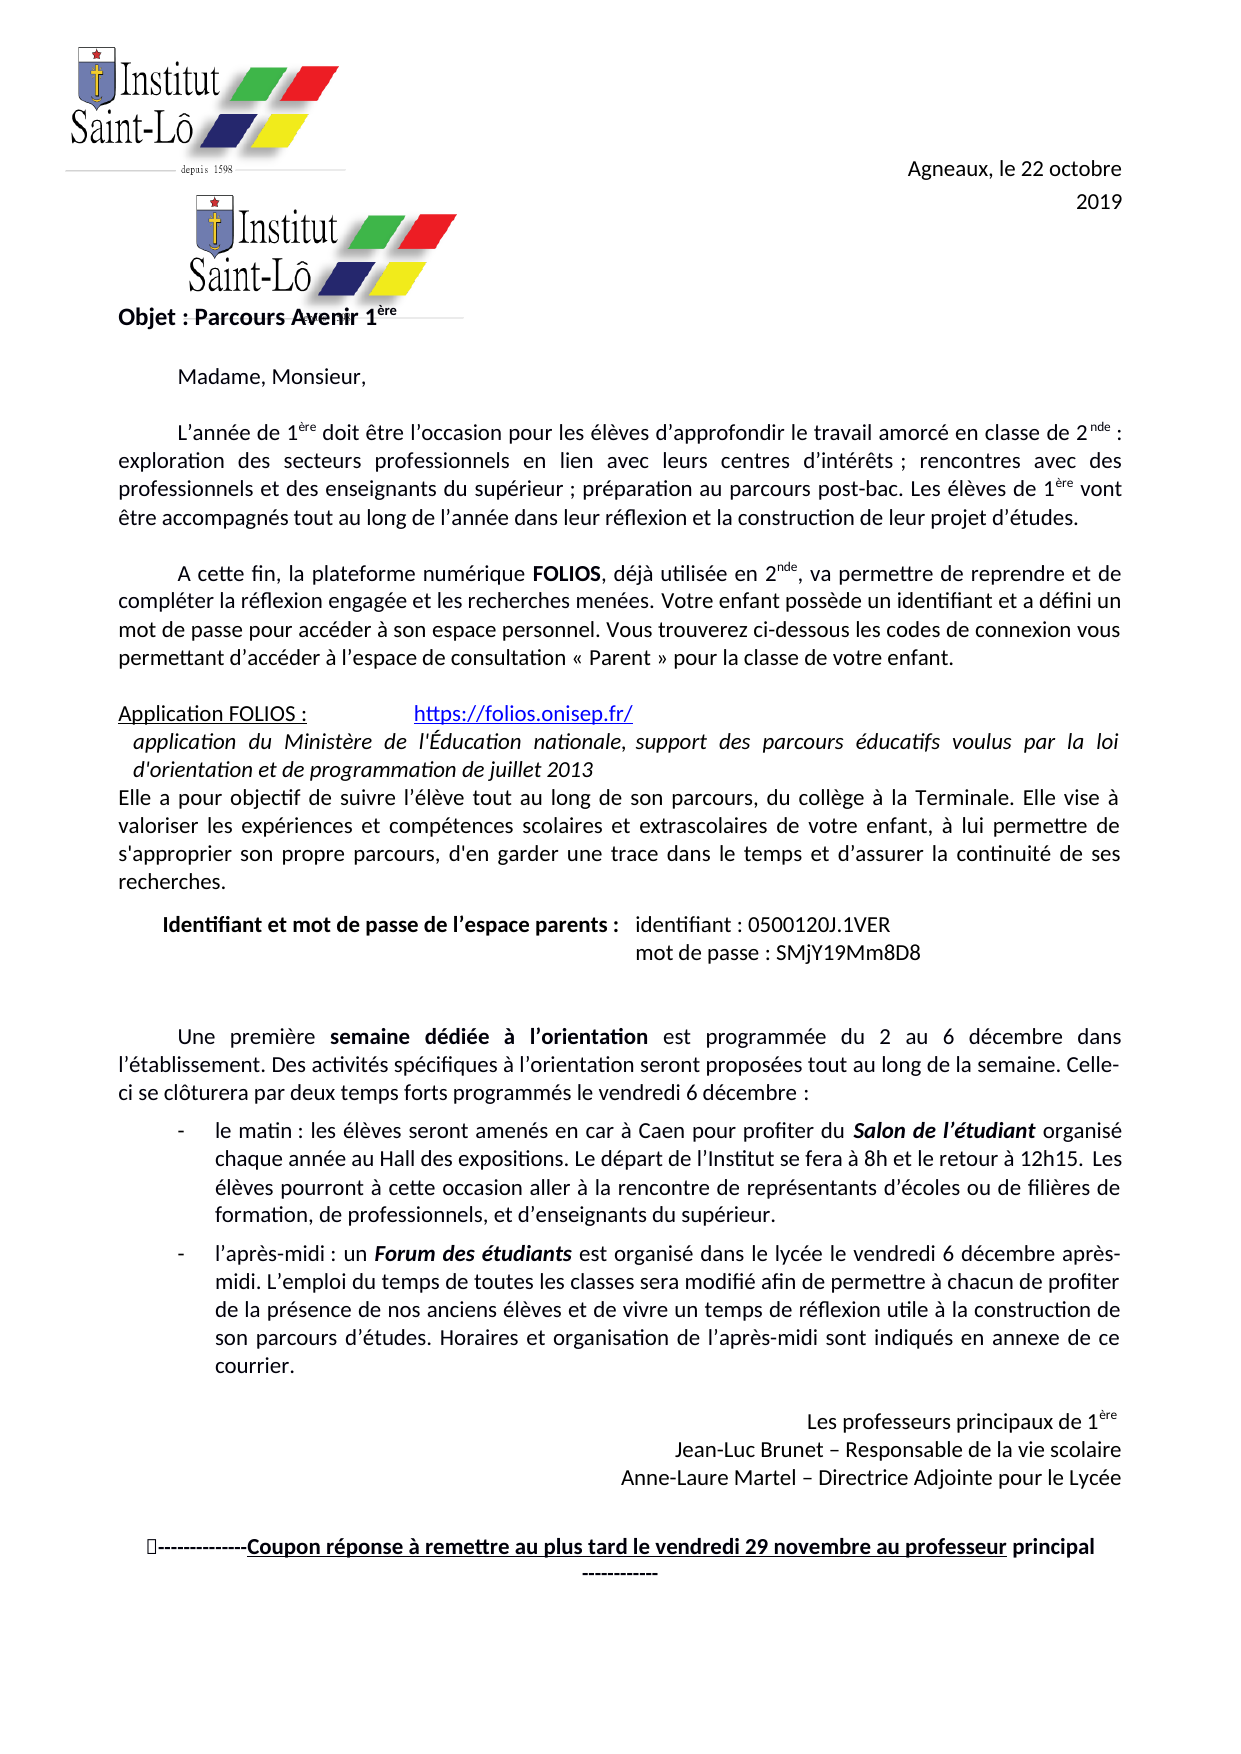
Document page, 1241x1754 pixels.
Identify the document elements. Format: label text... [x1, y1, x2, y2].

list l’après-midi : un Forum des étudiants est organisé dans le lycée le vendredi 6 décembre après-midi. L’emploi du temps de toutes les classes sera modifié afin de permettre à chacun de profiter de la présence de nos anciens élèves et de vivre un temps de réflexion utile à la construction de son parcours d’études. Horaires et organisation de l’après-midi sont indiqués en annexe de ce courrier. [177, 1239, 1122, 1379]
text Les professeurs principaux de 1ère [133, 1407, 1122, 1435]
text mot de passe : SMjY19Mm8D8 [118, 938, 1122, 966]
text A cette fin, la plateforme numérique FOLIOS, déjà utilisée en 2nde, va permettre de reprendre et de compléter la réflexion engagée et les recherches menées. Votre enfant possède un identifiant et a défini un mot de passe pour accéder à son espace personnel. Vous trouverez ci-dessous les codes de connexion vous permettant d’accéder à l’espace de consultation « Parent » pour la classe de votre enfant. [118, 559, 1122, 671]
list application du Ministère de l'Éducation nationale, support des parcours éducatifs voulus par la loi d'orientation et de programmation de juillet 2013 [133, 727, 1122, 783]
text L’année de 1ère doit être l’occasion pour les élèves d’approfondir le travail amorcé en classe de 2nde : exploration des secteurs professionnels en lien avec leurs centres d’intérêts ; rencontres avec des professionnels et des enseignants du supérieur ; préparation au parcours post-bac. Les élèves de 1ère vont être accompagnés tout au long de l’année dans leur réflexion et la construction de leur projet d’études. [118, 418, 1122, 531]
text Objet : Parcours Avenir 1ère [118, 301, 1122, 332]
picture [0, 0, 494, 323]
list le matin : les élèves seront amenés en car à Caen pour profiter du Salon de l’étudiant organisé chaque année au Hall des expositions. Le départ de l’Institut se fera à 8h et le retour à 12h15. Les élèves pourront à cette occasion aller à la rencontre de représentants d’écoles ou de filières de formation, de professionnels, et d’enseignants du supérieur. [177, 1117, 1122, 1229]
text Jean-Luc Brunet – Responsable de la vie scolaire [133, 1435, 1122, 1463]
text --------------Coupon réponse à remettre au plus tard le vendredi 29 novembre au professeur principal ------------ [118, 1532, 1122, 1586]
text Une première semaine dédiée à l’orientation est programmée du 2 au 6 décembre dans l’établissement. Des activités spécifiques à l’orientation seront proposées tout au long de la semaine. Celle-ci se clôturera par deux temps forts programmés le vendredi 6 décembre : [118, 1022, 1122, 1106]
text Identifiant et mot de passe de l’espace parents : identifiant : 0500120J.1VER [118, 910, 1122, 938]
text Agneaux, le 22 octobre 2019 [494, 148, 1122, 215]
text Elle a pour objectif de suivre l’élève tout au long de son parcours, du collège à la Terminale. Elle vise à valoriser les expériences et compétences scolaires et extrascolaires de votre enfant, à lui permettre de s'approprier son propre parcours, d'en garder une trace dans le temps et d’assurer la continuité de ses recherches. [118, 783, 1122, 895]
text Application FOLIOS : https://folios.onisep.fr/ [118, 699, 1122, 727]
text Madame, Monsieur, [118, 362, 1122, 391]
text Anne-Laure Martel – Directrice Adjointe pour le Lycée [133, 1463, 1122, 1491]
